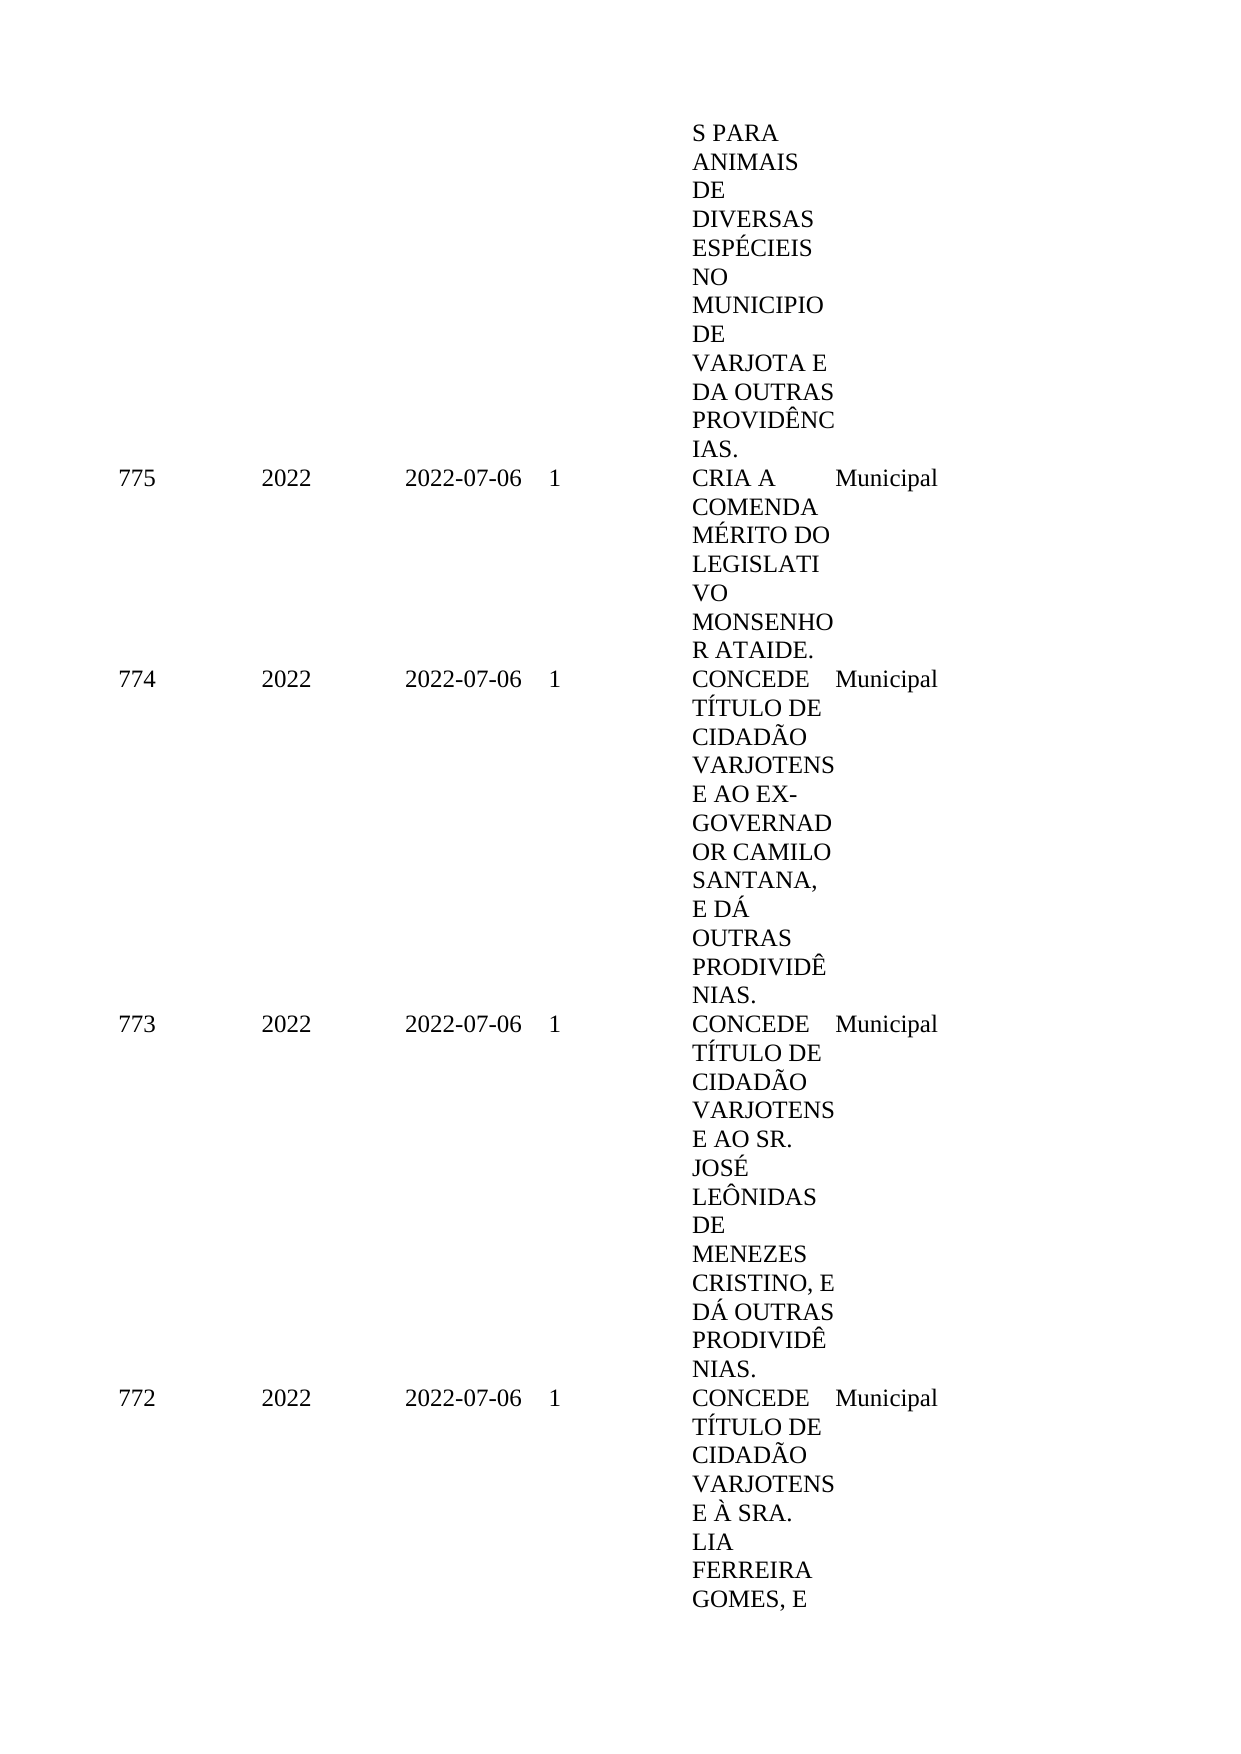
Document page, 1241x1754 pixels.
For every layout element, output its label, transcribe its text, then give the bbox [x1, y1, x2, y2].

table_cell CONCEDE TÍTULO DE CIDADÃO VARJOTENSE À SRA. LIA FERREIRA GOMES, E [692, 1383, 835, 1613]
table_cell 1 [548, 1383, 692, 1613]
table_cell [979, 664, 1122, 1009]
table_cell [979, 1383, 1122, 1613]
table_cell [405, 118, 548, 463]
table_cell Municipal [835, 1383, 979, 1613]
table_cell CRIA A COMENDA MÉRITO DO LEGISLATIVO MONSENHOR ATAIDE. [692, 463, 835, 664]
table_cell 773 [118, 1009, 261, 1383]
table_cell Municipal [835, 1009, 979, 1383]
table_cell [548, 118, 692, 463]
table_cell CONCEDE TÍTULO DE CIDADÃO VARJOTENSE AO EX-GOVERNADOR CAMILO SANTANA, E DÁ OUTRAS PRODIVIDÊNIAS. [692, 664, 835, 1009]
table_cell 2022-07-06 [405, 1383, 548, 1613]
table_cell 772 [118, 1383, 261, 1613]
table_cell 2022-07-06 [405, 463, 548, 664]
table_cell [979, 1009, 1122, 1383]
table_cell Municipal [835, 664, 979, 1009]
table_cell 2022 [261, 1383, 405, 1613]
table_cell S PARA ANIMAIS DE DIVERSAS ESPÉCIEIS NO MUNICIPIO DE VARJOTA E DA OUTRAS PROVIDÊNCIAS. [692, 118, 835, 463]
table_cell 2022 [261, 463, 405, 664]
table_cell 2022 [261, 1009, 405, 1383]
table_cell [261, 118, 405, 463]
table_cell 2022-07-06 [405, 664, 548, 1009]
table_cell [835, 118, 979, 463]
table_cell Municipal [835, 463, 979, 664]
table_cell 774 [118, 664, 261, 1009]
table_cell 1 [548, 1009, 692, 1383]
table_cell [118, 118, 261, 463]
table_cell 1 [548, 664, 692, 1009]
table_cell CONCEDE TÍTULO DE CIDADÃO VARJOTENSE AO SR. JOSÉ LEÔNIDAS DE MENEZES CRISTINO, E DÁ OUTRAS PRODIVIDÊNIAS. [692, 1009, 835, 1383]
table_cell 775 [118, 463, 261, 664]
table_cell 1 [548, 463, 692, 664]
table_cell 2022 [261, 664, 405, 1009]
table_cell 2022-07-06 [405, 1009, 548, 1383]
table_cell [979, 463, 1122, 664]
table_cell [979, 118, 1122, 463]
